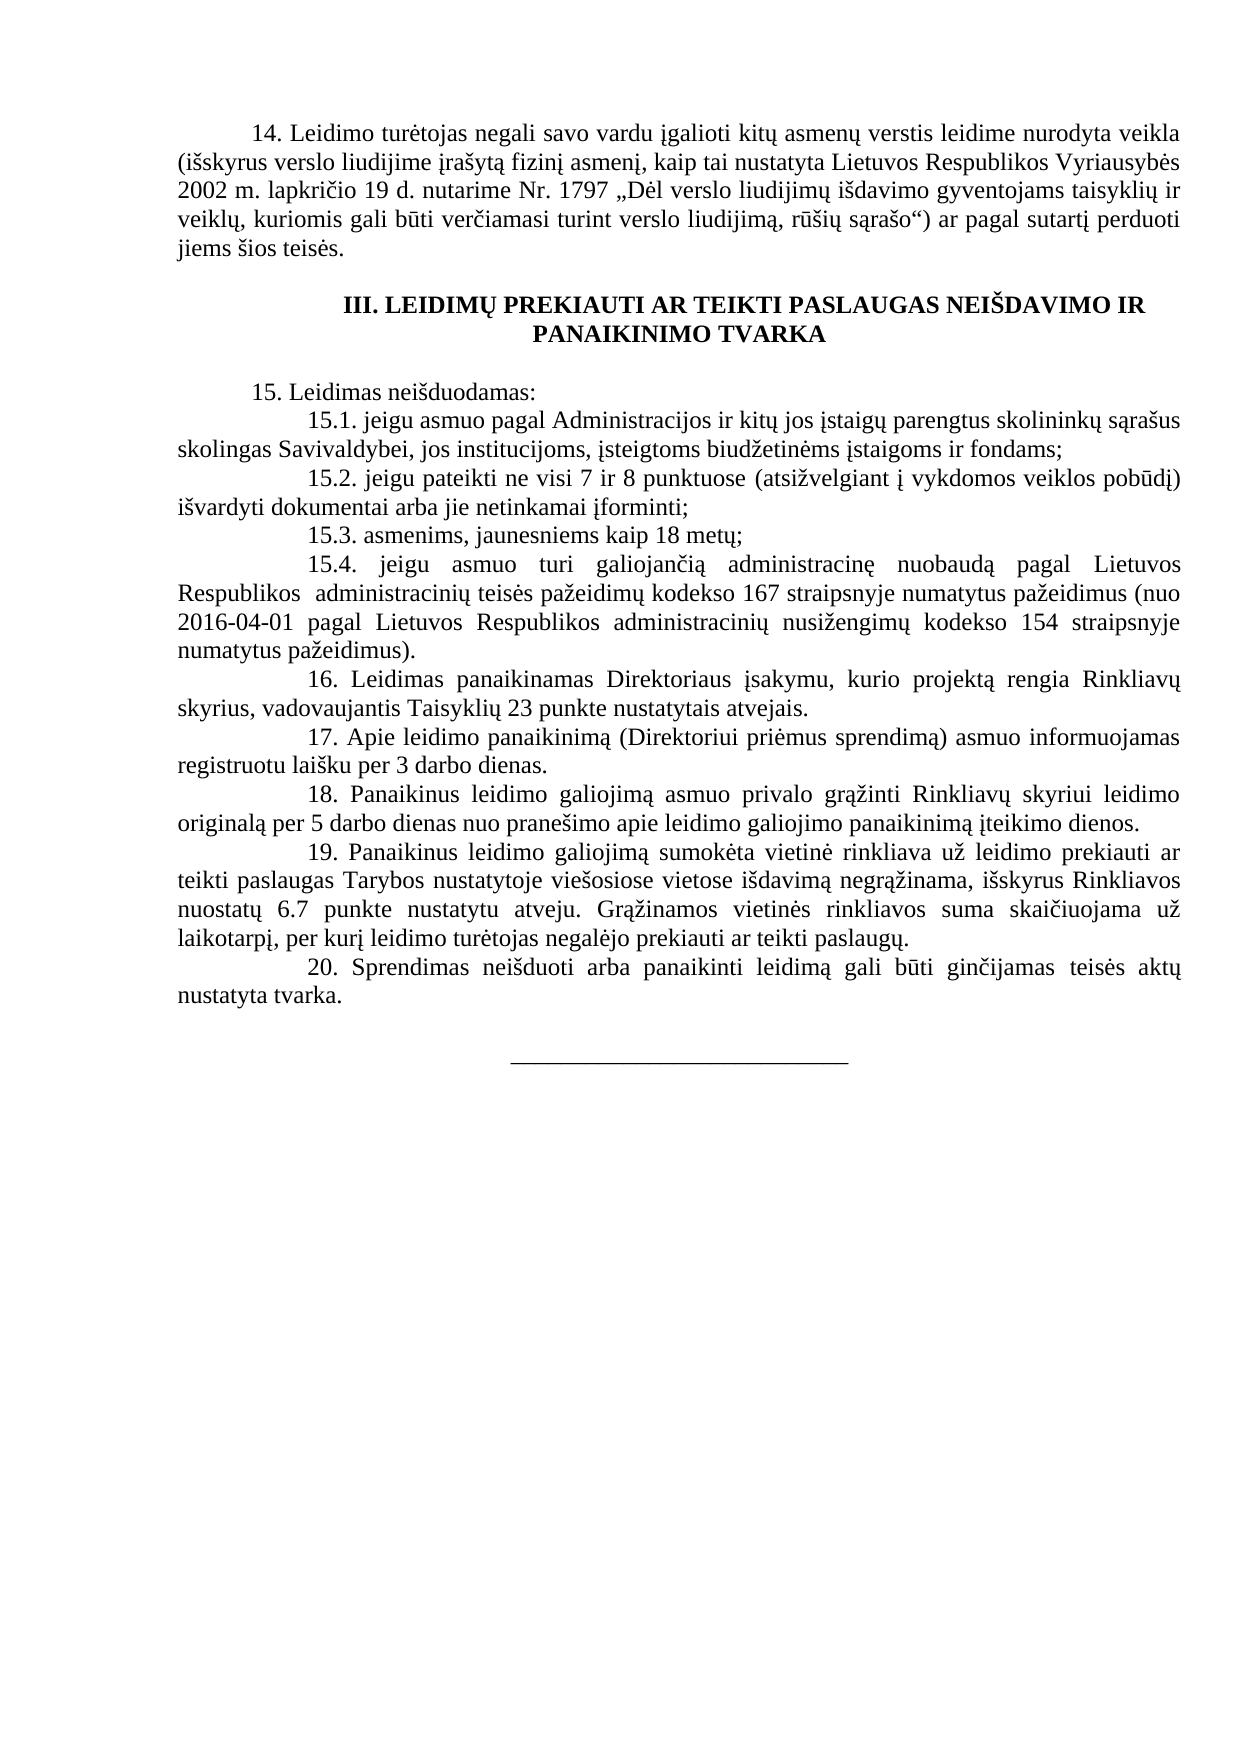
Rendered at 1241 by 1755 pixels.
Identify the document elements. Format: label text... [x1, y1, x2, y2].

text 15.3. asmenims, jaunesniems kaip 18 metų; [177, 521, 1181, 549]
text III. LEIDIMŲ PREKIAUTI AR TEIKTI PASLAUGAS NEIŠDAVIMO IR PANAIKINIMO TVARKA [177, 291, 1181, 348]
text 19. Panaikinus leidimo galiojimą sumokėta vietinė rinkliava už leidimo prekiauti ar teikti paslaugas Tarybos nustatytoje viešosiose vietose išdavimą negrąžinama, išskyrus Rinkliavos nuostatų 6.7 punkte nustatytu atveju. Grąžinamos vietinės rinkliavos suma skaičiuojama už laikotarpį, per kurį leidimo turėtojas negalėjo prekiauti ar teikti paslaugų. [177, 837, 1181, 952]
text 20. Sprendimas neišduoti arba panaikinti leidimą gali būti ginčijamas teisės aktų nustatyta tvarka. [177, 952, 1181, 1009]
text 18. Panaikinus leidimo galiojimą asmuo privalo grąžinti Rinkliavų skyriui leidimo originalą per 5 darbo dienas nuo pranešimo apie leidimo galiojimo panaikinimą įteikimo dienos. [177, 779, 1181, 837]
text ___________________________ [177, 1038, 1181, 1067]
text 15.1. jeigu asmuo pagal Administracijos ir kitų jos įstaigų parengtus skolininkų sąrašus skolingas Savivaldybei, jos institucijoms, įsteigtoms biudžetinėms įstaigoms ir fondams; [177, 406, 1181, 463]
text 15. Leidimas neišduodamas: [177, 377, 1181, 406]
text 15.2. jeigu pateikti ne visi 7 ir 8 punktuose (atsižvelgiant į vykdomos veiklos pobūdį) išvardyti dokumentai arba jie netinkamai įforminti; [177, 463, 1181, 521]
text 17. Apie leidimo panaikinimą (Direktoriui priėmus sprendimą) asmuo informuojamas registruotu laišku per 3 darbo dienas. [177, 722, 1181, 779]
text 16. Leidimas panaikinamas Direktoriaus įsakymu, kurio projektą rengia Rinkliavų skyrius, vadovaujantis Taisyklių 23 punkte nustatytais atvejais. [177, 664, 1181, 722]
text 15.4. jeigu asmuo turi galiojančią administracinę nuobaudą pagal Lietuvos Respublikos administracinių teisės pažeidimų kodekso 167 straipsnyje numatytus pažeidimus (nuo 2016-04-01 pagal Lietuvos Respublikos administracinių nusižengimų kodekso 154 straipsnyje numatytus pažeidimus). [177, 549, 1181, 664]
text 14. Leidimo turėtojas negali savo vardu įgalioti kitų asmenų verstis leidime nurodyta veikla (išskyrus verslo liudijime įrašytą fizinį asmenį, kaip tai nustatyta Lietuvos Respublikos Vyriausybės 2002 m. lapkričio 19 d. nutarime Nr. 1797 „Dėl verslo liudijimų išdavimo gyventojams taisyklių ir veiklų, kuriomis gali būti verčiamasi turint verslo liudijimą, rūšių sąrašo“) ar pagal sutartį perduoti jiems šios teisės. [177, 118, 1181, 262]
